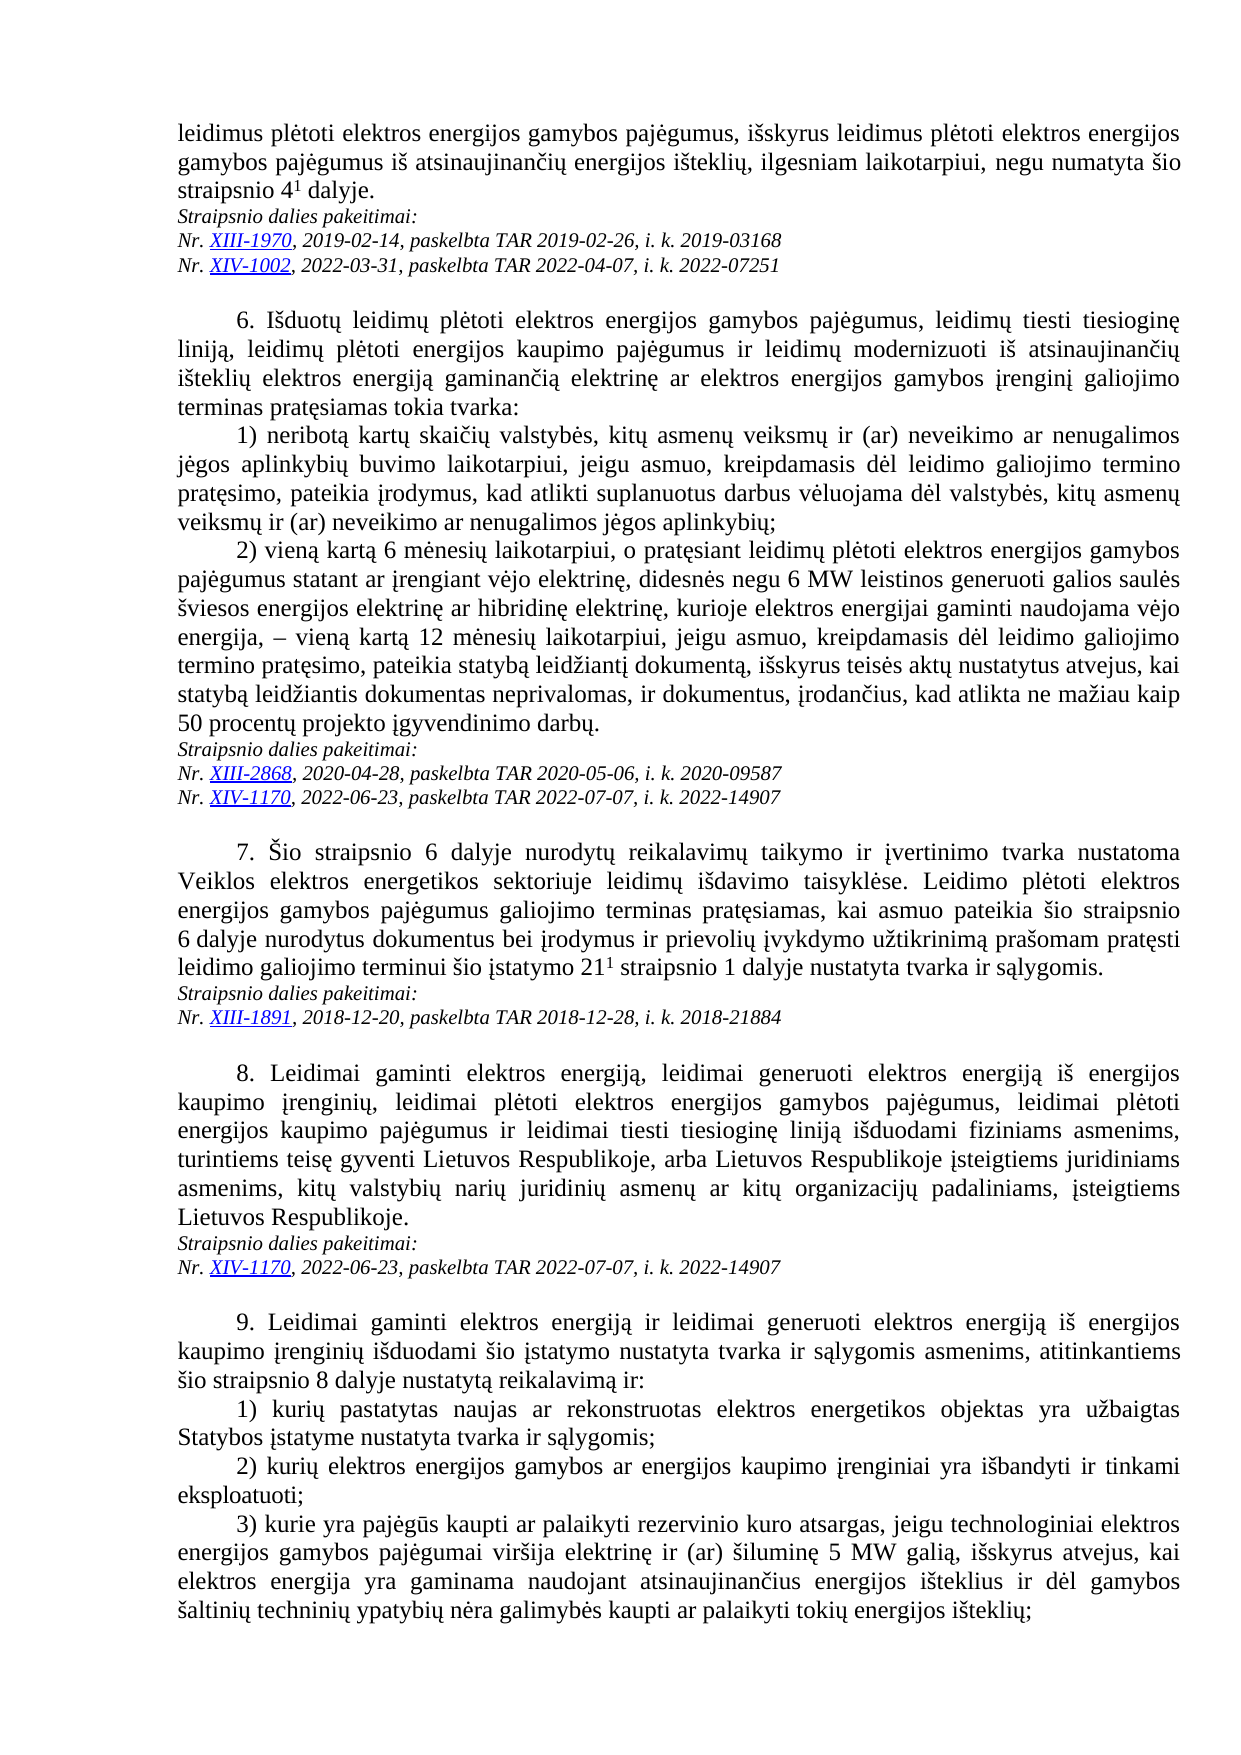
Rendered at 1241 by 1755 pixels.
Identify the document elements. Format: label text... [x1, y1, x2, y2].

text Straipsnio dalies pakeitimai: [177, 1231, 1181, 1255]
text 2) vieną kartą 6 mėnesių laikotarpiui, o pratęsiant leidimų plėtoti elektros energijos gamybos pajėgumus statant ar įrengiant vėjo elektrinę, didesnės negu 6 MW leistinos generuoti galios saulės šviesos energijos elektrinę ar hibridinę elektrinę, kurioje elektros energijai gaminti naudojama vėjo energija, – vieną kartą 12 mėnesių laikotarpiui, jeigu asmuo, kreipdamasis dėl leidimo galiojimo termino pratęsimo, pateikia statybą leidžiantį dokumentą, išskyrus teisės aktų nustatytus atvejus, kai statybą leidžiantis dokumentas neprivalomas, ir dokumentus, įrodančius, kad atlikta ne mažiau kaip 50 procentų projekto įgyvendinimo darbų. [177, 535, 1181, 737]
text 2) kurių elektros energijos gamybos ar energijos kaupimo įrenginiai yra išbandyti ir tinkami eksploatuoti; [177, 1451, 1181, 1509]
text Nr. XIV-1002, 2022-03-31, paskelbta TAR 2022-04-07, i. k. 2022-07251 [177, 252, 1181, 277]
text 9. Leidimai gaminti elektros energiją ir leidimai generuoti elektros energiją iš energijos kaupimo įrenginių išduodami šio įstatymo nustatyta tvarka ir sąlygomis asmenims, atitinkantiems šio straipsnio 8 dalyje nustatytą reikalavimą ir: [177, 1307, 1181, 1394]
text 7. Šio straipsnio 6 dalyje nurodytų reikalavimų taikymo ir įvertinimo tvarka nustatoma Veiklos elektros energetikos sektoriuje leidimų išdavimo taisyklėse. Leidimo plėtoti elektros energijos gamybos pajėgumus galiojimo terminas pratęsiamas, kai asmuo pateikia šio straipsnio 6 dalyje nurodytus dokumentus bei įrodymus ir prievolių įvykdymo užtikrinimą prašomam pratęsti leidimo galiojimo terminui šio įstatymo 211 straipsnio 1 dalyje nustatyta tvarka ir sąlygomis. [177, 837, 1181, 981]
text leidimus plėtoti elektros energijos gamybos pajėgumus, išskyrus leidimus plėtoti elektros energijos gamybos pajėgumus iš atsinaujinančių energijos išteklių, ilgesniam laikotarpiui, negu numatyta šio straipsnio 41 dalyje. [177, 118, 1181, 204]
text 6. Išduotų leidimų plėtoti elektros energijos gamybos pajėgumus, leidimų tiesti tiesioginę liniją, leidimų plėtoti energijos kaupimo pajėgumus ir leidimų modernizuoti iš atsinaujinančių išteklių elektros energiją gaminančią elektrinę ar elektros energijos gamybos įrenginį galiojimo terminas pratęsiamas tokia tvarka: [177, 305, 1181, 420]
text Straipsnio dalies pakeitimai: [177, 981, 1181, 1005]
text Nr. XIV-1170, 2022-06-23, paskelbta TAR 2022-07-07, i. k. 2022-14907 [177, 785, 1181, 809]
text Nr. XIV-1170, 2022-06-23, paskelbta TAR 2022-07-07, i. k. 2022-14907 [177, 1255, 1181, 1279]
text 1) kurių pastatytas naujas ar rekonstruotas elektros energetikos objektas yra užbaigtas Statybos įstatyme nustatyta tvarka ir sąlygomis; [177, 1394, 1181, 1451]
text Straipsnio dalies pakeitimai: [177, 737, 1181, 761]
text Nr. XIII-1891, 2018-12-20, paskelbta TAR 2018-12-28, i. k. 2018-21884 [177, 1005, 1181, 1029]
text 3) kurie yra pajėgūs kaupti ar palaikyti rezervinio kuro atsargas, jeigu technologiniai elektros energijos gamybos pajėgumai viršija elektrinę ir (ar) šiluminę 5 MW galią, išskyrus atvejus, kai elektros energija yra gaminama naudojant atsinaujinančius energijos išteklius ir dėl gamybos šaltinių techninių ypatybių nėra galimybės kaupti ar palaikyti tokių energijos išteklių; [177, 1509, 1181, 1624]
text Nr. XIII-1970, 2019-02-14, paskelbta TAR 2019-02-26, i. k. 2019-03168 [177, 228, 1181, 252]
text Straipsnio dalies pakeitimai: [177, 204, 1181, 228]
text Nr. XIII-2868, 2020-04-28, paskelbta TAR 2020-05-06, i. k. 2020-09587 [177, 761, 1181, 785]
text 1) neribotą kartų skaičių valstybės, kitų asmenų veiksmų ir (ar) neveikimo ar nenugalimos jėgos aplinkybių buvimo laikotarpiui, jeigu asmuo, kreipdamasis dėl leidimo galiojimo termino pratęsimo, pateikia įrodymus, kad atlikti suplanuotus darbus vėluojama dėl valstybės, kitų asmenų veiksmų ir (ar) neveikimo ar nenugalimos jėgos aplinkybių; [177, 420, 1181, 535]
text 8. Leidimai gaminti elektros energiją, leidimai generuoti elektros energiją iš energijos kaupimo įrenginių, leidimai plėtoti elektros energijos gamybos pajėgumus, leidimai plėtoti energijos kaupimo pajėgumus ir leidimai tiesti tiesioginę liniją išduodami fiziniams asmenims, turintiems teisę gyventi Lietuvos Respublikoje, arba Lietuvos Respublikoje įsteigtiems juridiniams asmenims, kitų valstybių narių juridinių asmenų ar kitų organizacijų padaliniams, įsteigtiems Lietuvos Respublikoje. [177, 1058, 1181, 1231]
